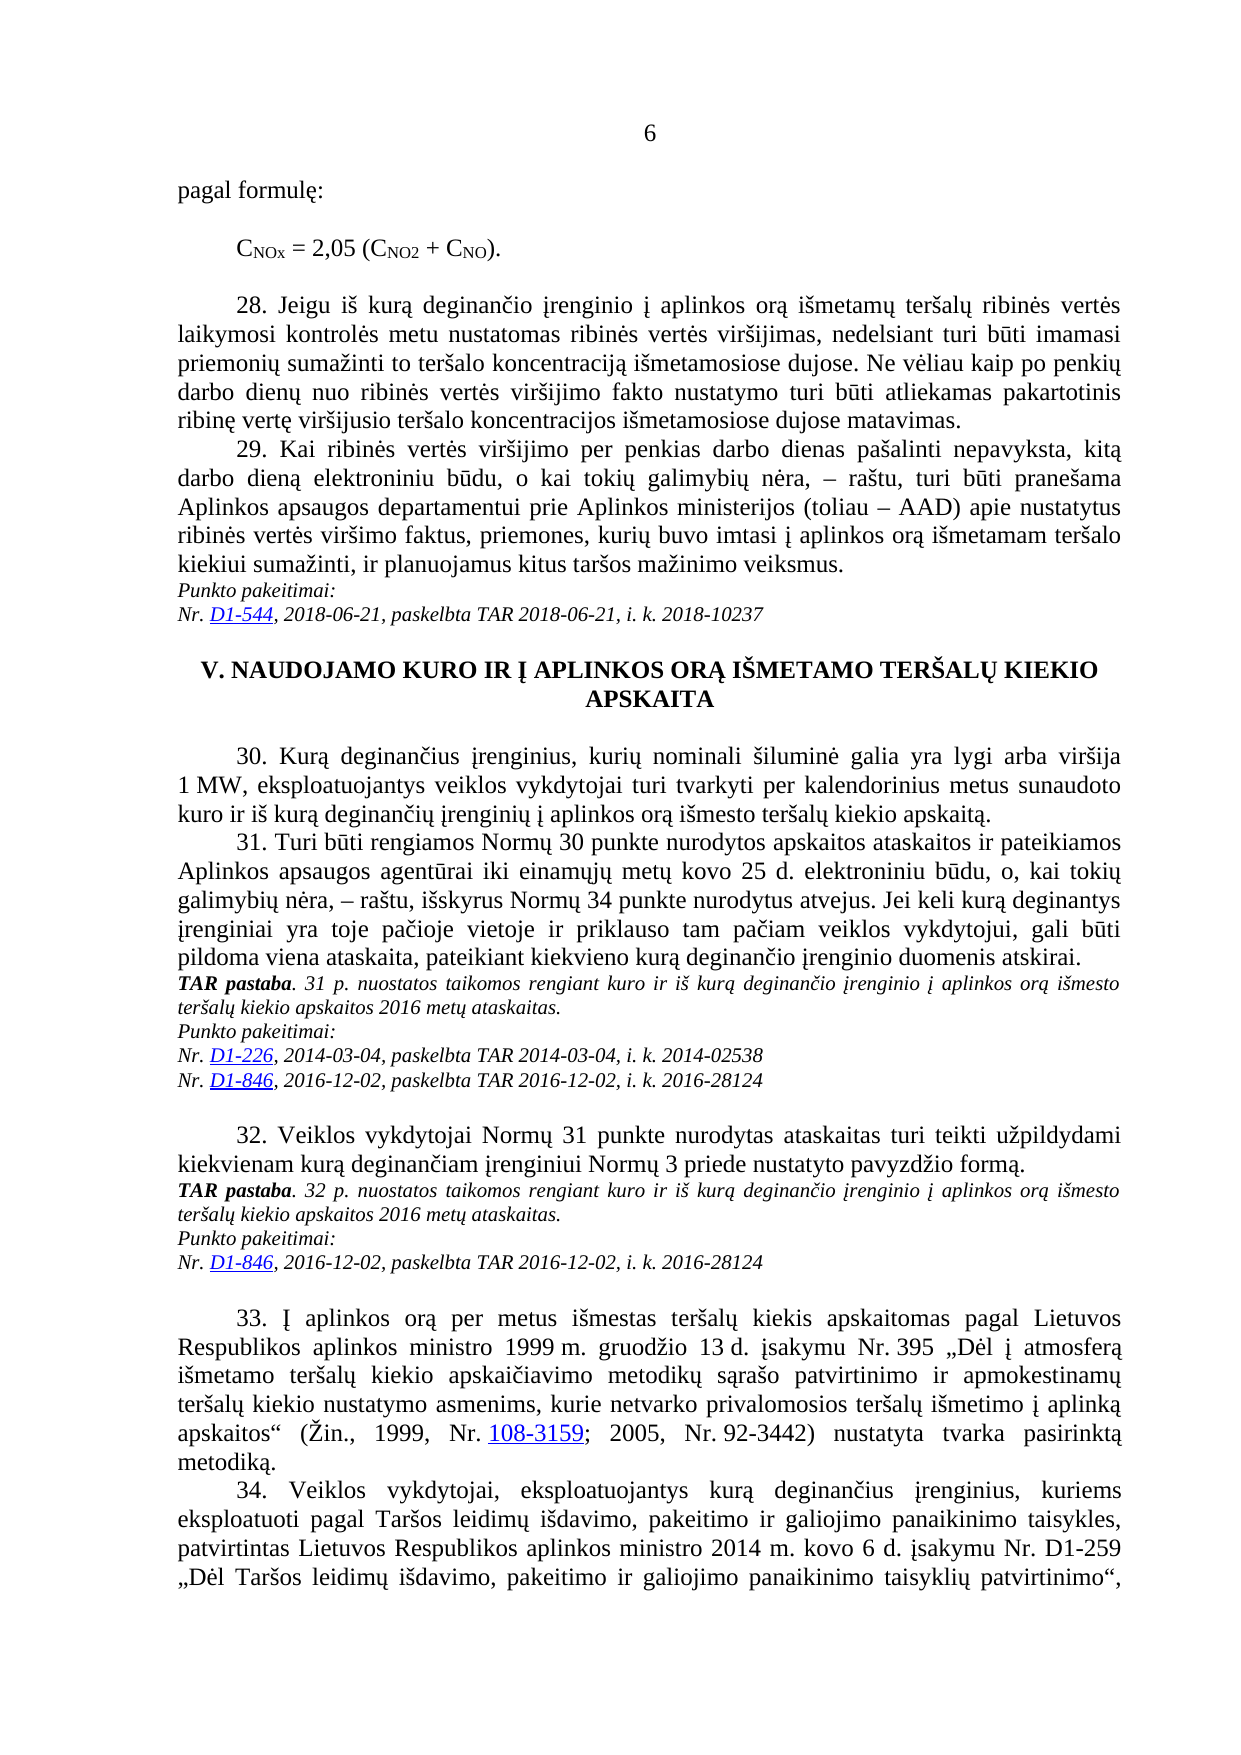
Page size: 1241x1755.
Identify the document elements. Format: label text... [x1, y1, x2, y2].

text Nr. D1-846, 2016-12-02, paskelbta TAR 2016-12-02, i. k. 2016-28124 [177, 1250, 1122, 1274]
text Punkto pakeitimai: [177, 1019, 1122, 1043]
text 29. Kai ribinės vertės viršijimo per penkias darbo dienas pašalinti nepavyksta, kitą darbo dieną elektroniniu būdu, o kai tokių galimybių nėra, – raštu, turi būti pranešama Aplinkos apsaugos departamentui prie Aplinkos ministerijos (toliau – AAD) apie nustatytus ribinės vertės viršimo faktus, priemones, kurių buvo imtasi į aplinkos orą išmetamam teršalo kiekiui sumažinti, ir planuojamus kitus taršos mažinimo veiksmus. [177, 434, 1122, 578]
text 30. Kurą deginančius įrenginius, kurių nominali šiluminė galia yra lygi arba viršija 1 MW, eksploatuojantys veiklos vykdytojai turi tvarkyti per kalendorinius metus sunaudoto kuro ir iš kurą deginančių įrenginių į aplinkos orą išmesto teršalų kiekio apskaitą. [177, 741, 1122, 827]
text 28. Jeigu iš kurą deginančio įrenginio į aplinkos orą išmetamų teršalų ribinės vertės laikymosi kontrolės metu nustatomas ribinės vertės viršijimas, nedelsiant turi būti imamasi priemonių sumažinti to teršalo koncentraciją išmetamosiose dujose. Ne vėliau kaip po penkių darbo dienų nuo ribinės vertės viršijimo fakto nustatymo turi būti atliekamas pakartotinis ribinę vertę viršijusio teršalo koncentracijos išmetamosiose dujose matavimas. [177, 291, 1122, 434]
text Nr. D1-846, 2016-12-02, paskelbta TAR 2016-12-02, i. k. 2016-28124 [177, 1067, 1122, 1092]
text 32. Veiklos vykdytojai Normų 31 punkte nurodytas ataskaitas turi teikti užpildydami kiekvienam kurą deginančiam įrenginiui Normų 3 priede nustatyto pavyzdžio formą. [177, 1120, 1122, 1178]
text TAR pastaba. 31 p. nuostatos taikomos rengiant kuro ir iš kurą deginančio įrenginio į aplinkos orą išmesto teršalų kiekio apskaitos 2016 metų ataskaitas. [177, 971, 1122, 1019]
text Punkto pakeitimai: [177, 1226, 1122, 1250]
text 34. Veiklos vykdytojai, eksploatuojantys kurą deginančius įrenginius, kuriems eksploatuoti pagal Taršos leidimų išdavimo, pakeitimo ir galiojimo panaikinimo taisykles, patvirtintas Lietuvos Respublikos aplinkos ministro 2014 m. kovo 6 d. įsakymu Nr. D1-259 „Dėl Taršos leidimų išdavimo, pakeitimo ir galiojimo panaikinimo taisyklių patvirtinimo“, [177, 1475, 1122, 1590]
text CNOx = 2,05 (CNO2 + CNO). [177, 233, 1122, 262]
text Punkto pakeitimai: [177, 578, 1122, 602]
text Nr. D1-226, 2014-03-04, paskelbta TAR 2014-03-04, i. k. 2014-02538 [177, 1043, 1122, 1067]
text Nr. D1-544, 2018-06-21, paskelbta TAR 2018-06-21, i. k. 2018-10237 [177, 602, 1122, 626]
text TAR pastaba. 32 p. nuostatos taikomos rengiant kuro ir iš kurą deginančio įrenginio į aplinkos orą išmesto teršalų kiekio apskaitos 2016 metų ataskaitas. [177, 1178, 1122, 1226]
text pagal formulę: [177, 176, 1122, 204]
text V. NAUDOJAMO KURO IR Į APLINKOS ORĄ IŠMETAMO TERŠALŲ KIEKIO APSKAITA [177, 655, 1122, 712]
text 31. Turi būti rengiamos Normų 30 punkte nurodytos apskaitos ataskaitos ir pateikiamos Aplinkos apsaugos agentūrai iki einamųjų metų kovo 25 d. elektroniniu būdu, o, kai tokių galimybių nėra, – raštu, išskyrus Normų 34 punkte nurodytus atvejus. Jei keli kurą deginantys įrenginiai yra toje pačioje vietoje ir priklauso tam pačiam veiklos vykdytojui, gali būti pildoma viena ataskaita, pateikiant kiekvieno kurą deginančio įrenginio duomenis atskirai. [177, 827, 1122, 971]
text 33. Į aplinkos orą per metus išmestas teršalų kiekis apskaitomas pagal Lietuvos Respublikos aplinkos ministro 1999 m. gruodžio 13 d. įsakymu Nr. 395 „Dėl į atmosferą išmetamo teršalų kiekio apskaičiavimo metodikų sąrašo patvirtinimo ir apmokestinamų teršalų kiekio nustatymo asmenims, kurie netvarko privalomosios teršalų išmetimo į aplinką apskaitos“ (Žin., 1999, Nr. 108-3159; 2005, Nr. 92-3442) nustatyta tvarka pasirinktą metodiką. [177, 1303, 1122, 1475]
